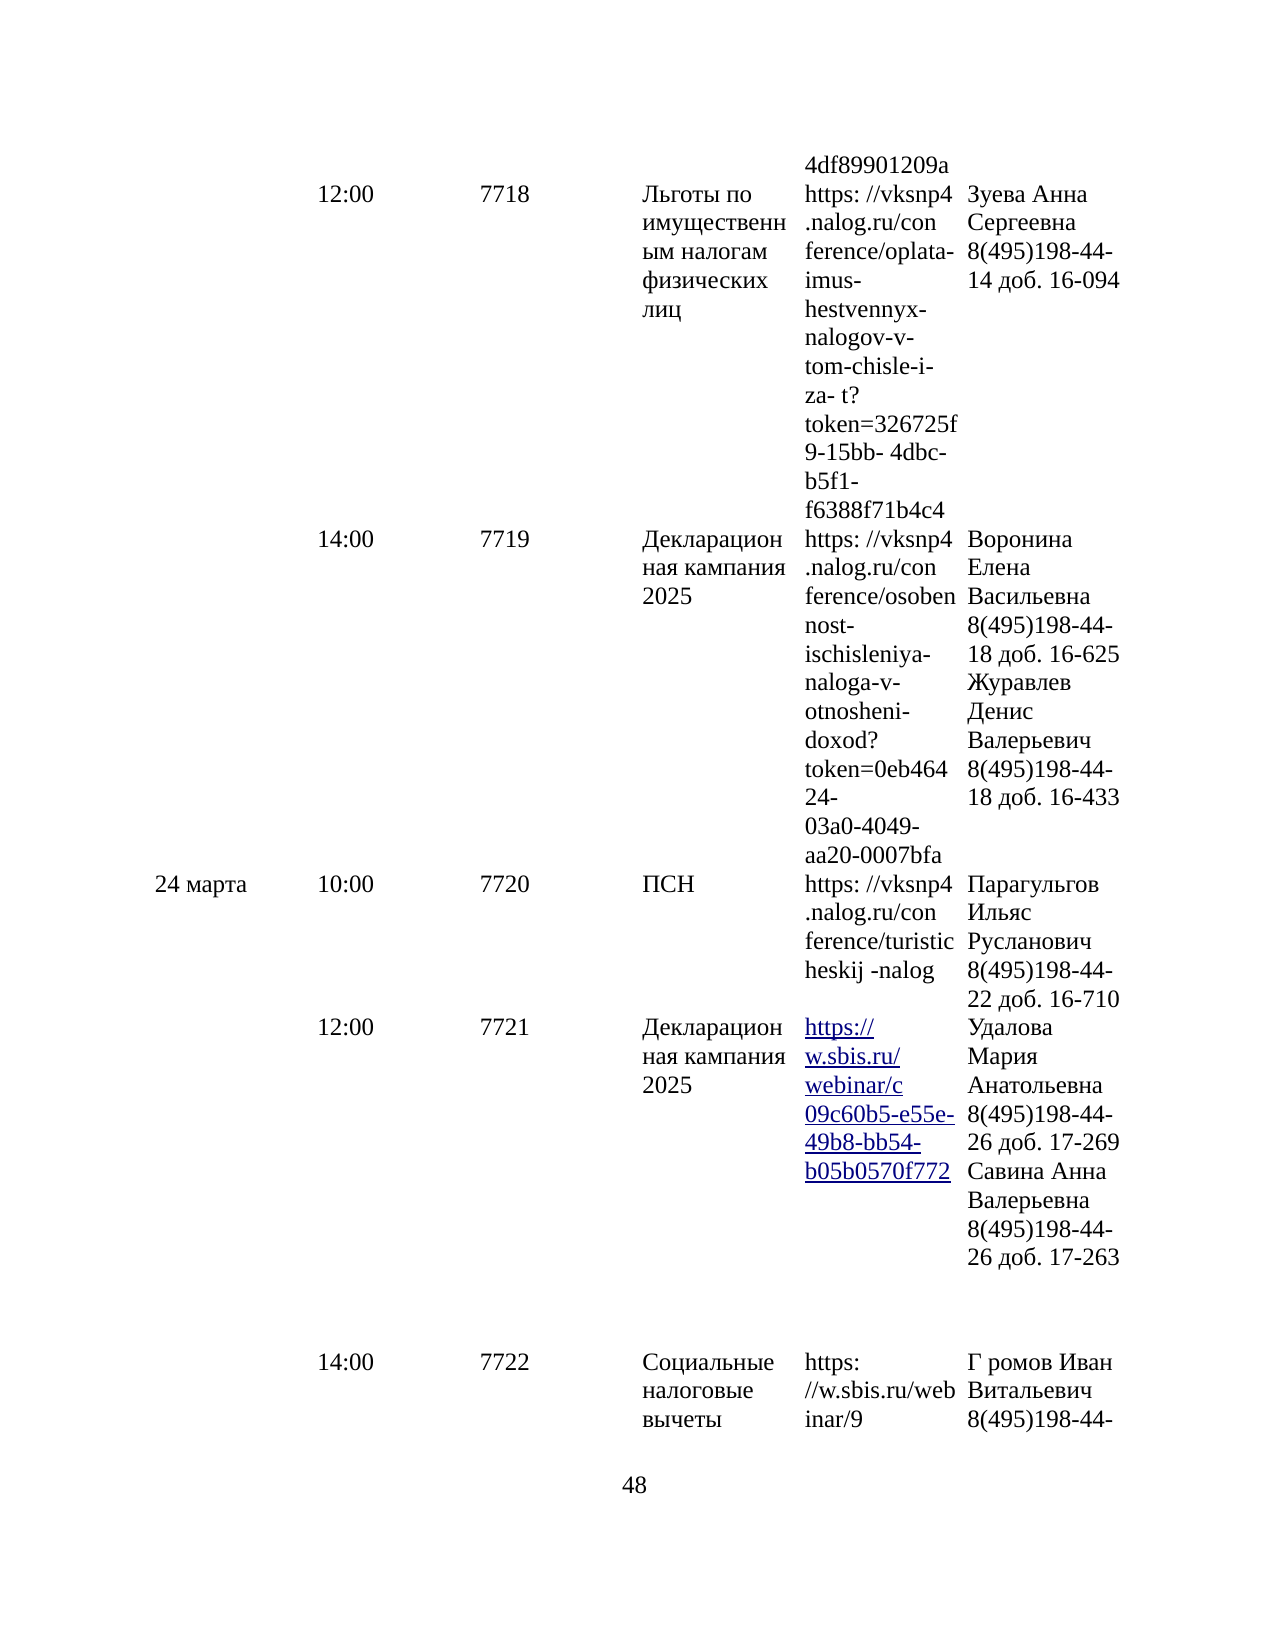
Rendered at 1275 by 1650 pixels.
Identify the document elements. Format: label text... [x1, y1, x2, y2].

table_header Социальные налоговые вычеты [638, 1347, 800, 1433]
table_cell 12:00 [313, 179, 475, 524]
table_cell 12:00 [313, 1013, 475, 1271]
table_cell 10:00 [313, 869, 475, 1012]
table_cell https: //vksnp4 .nalog.ru/con ference/oplata-imus- hestvennyx-nalogov-v- tom-chisle-i-za- t?token=326725f9-15bb- 4dbc-b5f1-f6388f71b4c4 [800, 179, 962, 524]
table_header Г ромов Иван Витальевич 8(495)198-44- [963, 1347, 1125, 1433]
table_cell https: //vksnp4 .nalog.ru/con ference/turisticheskij -nalog [800, 869, 962, 1012]
table_cell 7721 [475, 1013, 637, 1271]
table_cell 7719 [475, 524, 637, 869]
table_cell Льготы по имущественным налогам физических лиц [638, 179, 800, 524]
table_cell Декларационная кампания 2025 [638, 524, 800, 869]
table_cell Зуева Анна Сергеевна 8(495)198-44-14 доб. 16-094 [963, 179, 1125, 524]
table_cell 4df89901209a [800, 150, 962, 179]
table_cell ПСН [638, 869, 800, 1012]
table_cell 7720 [475, 869, 637, 1012]
table_cell [638, 150, 800, 179]
table_cell [313, 150, 475, 179]
table_cell 7718 [475, 179, 637, 524]
table_cell Воронина Елена Васильевна 8(495)198-44-18 доб. 16-625 Журавлев Денис Валерьевич 8(495)198-44-18 доб. 16-433 [963, 524, 1125, 869]
table_header https: //w.sbis.ru/webinar/9 [800, 1347, 962, 1433]
table_cell 24 марта [150, 869, 312, 1271]
table_header 7722 [475, 1347, 637, 1433]
table_cell [963, 150, 1125, 179]
table_cell Удалова Мария Анатольевна 8(495)198-44-26 доб. 17-269 Савина Анна Валерьевна 8(495)198-44-26 доб. 17-263 [963, 1013, 1125, 1271]
table_cell 14:00 [313, 524, 475, 869]
table_header 14:00 [313, 1347, 475, 1433]
table_cell https: //vksnp4 .nalog.ru/con ference/osobennost- ischisleniya-naloga-v- otnosheni- doxod?token=0eb46424- 03a0-4049-aa20-0007bfa [800, 524, 962, 869]
table_cell [475, 150, 637, 179]
table_cell [150, 150, 312, 869]
table_cell Парагульгов Ильяс Русланович 8(495)198-44-22 доб. 16-710 [963, 869, 1125, 1012]
table_header [150, 1347, 312, 1433]
table_cell https://w.sbis.ru/webinar/c 09c60b5-e55e-49b8-bb54- b05b0570f772 [800, 1013, 962, 1271]
table_cell Декларационная кампания 2025 [638, 1013, 800, 1271]
